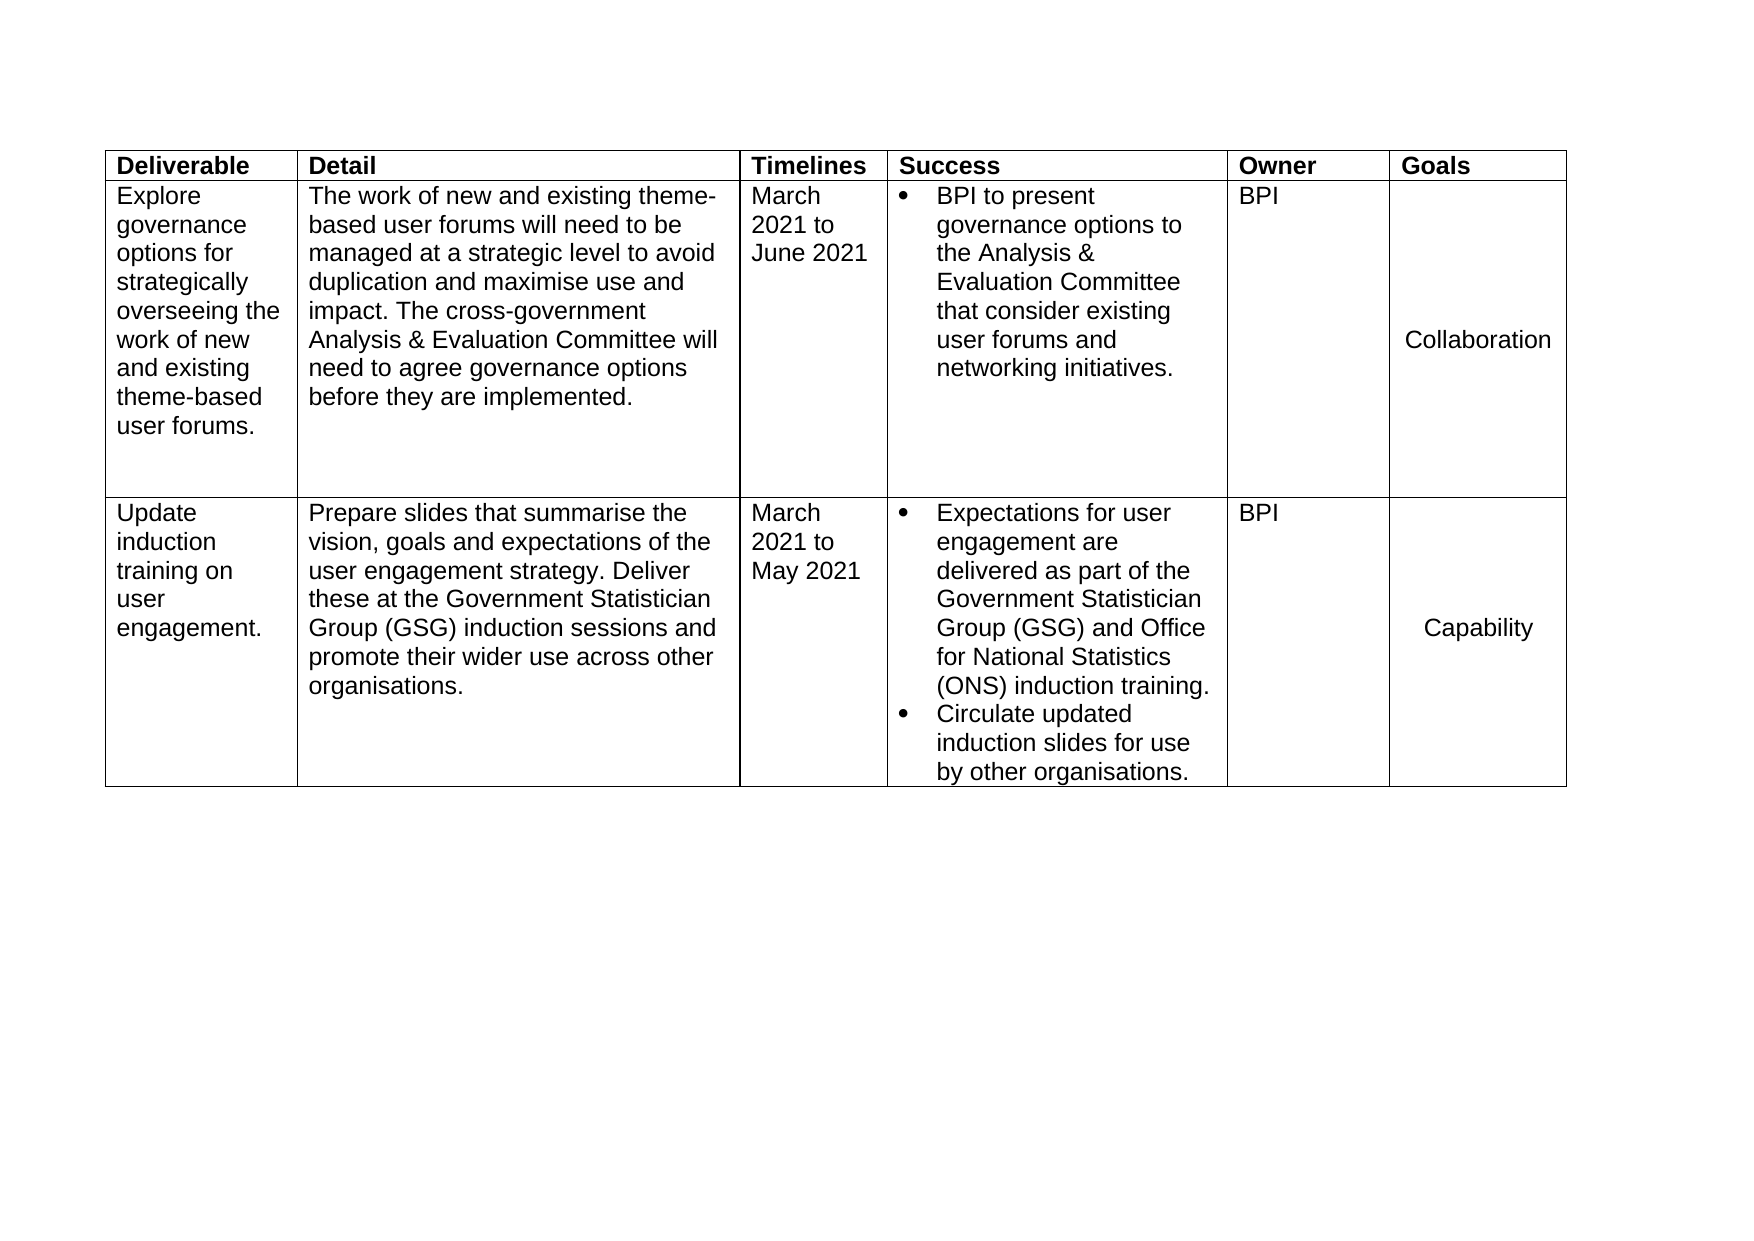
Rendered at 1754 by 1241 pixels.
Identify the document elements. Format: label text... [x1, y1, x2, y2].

table_cell Explore governance options for strategically overseeing the work of new and existing theme-based user forums. [106, 181, 297, 497]
table_header Deliverable [106, 151, 297, 180]
table_cell Collaboration [1390, 181, 1566, 497]
table_cell Update induction training on user engagement. [106, 498, 297, 786]
table_cell BPI to present governance options to the Analysis & Evaluation Committee that consider existing user forums and networking initiatives. [888, 181, 1227, 497]
table_header Goals [1390, 151, 1566, 180]
table_header Detail [298, 151, 739, 180]
table_cell Prepare slides that summarise the vision, goals and expectations of the user engagement strategy. Deliver these at the Government Statistician Group (GSG) induction sessions and promote their wider use across other organisations. [298, 498, 739, 786]
table_cell March 2021 to May 2021 [741, 498, 887, 786]
table_cell BPI [1228, 181, 1389, 497]
table_cell Expectations for user engagement are delivered as part of the Government Statistician Group (GSG) and Office for National Statistics (ONS) induction training. Circulate updated induction slides for use by other organisations. [888, 498, 1227, 786]
table_header Success [888, 151, 1227, 180]
table_cell Capability [1390, 498, 1566, 786]
table_cell BPI [1228, 498, 1389, 786]
table_cell The work of new and existing theme-based user forums will need to be managed at a strategic level to avoid duplication and maximise use and impact. The cross-government Analysis & Evaluation Committee will need to agree governance options before they are implemented. [298, 181, 739, 497]
table_cell March 2021 to June 2021 [741, 181, 887, 497]
table_header Timelines [741, 151, 887, 180]
table_header Owner [1228, 151, 1389, 180]
